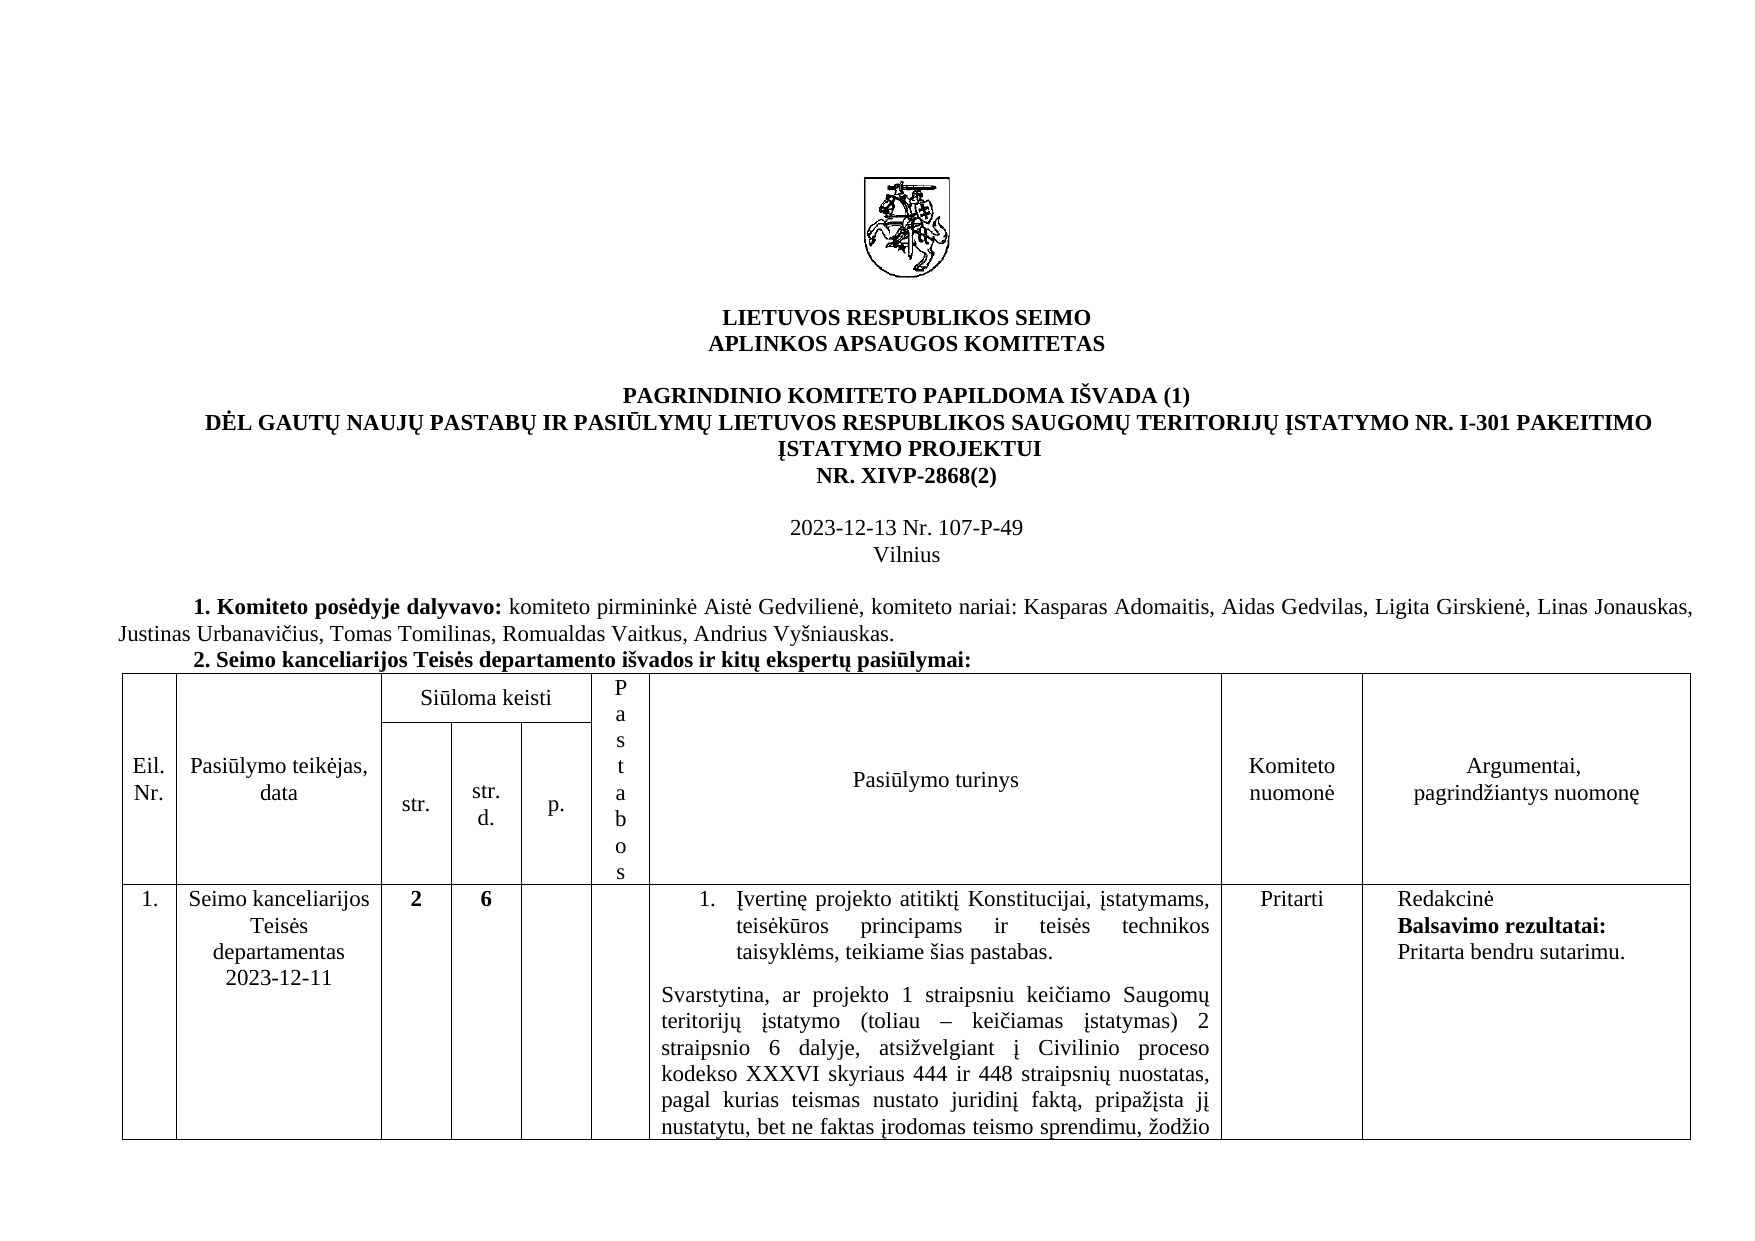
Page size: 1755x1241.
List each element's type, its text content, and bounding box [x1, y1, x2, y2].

table_cell Seimo kanceliarijos Teisės departamentas 2023-12-11 [177, 885, 381, 1139]
table_cell Redakcinė Balsavimo rezultatai: Pritarta bendru sutarimu. [1363, 885, 1690, 1139]
text 2. Seimo kanceliarijos Teisės departamento išvados ir kitų ekspertų pasiūlymai: [118, 646, 1695, 672]
table_header Siūloma keisti [382, 674, 591, 722]
table_cell str. [382, 723, 451, 884]
table_header Pastabos [592, 674, 649, 884]
text PAGRINDINIO KOMITETO PAPILDOMA IŠVADA (1) [118, 383, 1695, 409]
table_cell 1. [123, 885, 176, 1139]
text LIETUVOS RESPUBLIKOS SEIMO [118, 303, 1695, 330]
table_cell p. [522, 723, 591, 884]
table_header Argumentai, pagrindžiantys nuomonę [1363, 674, 1690, 884]
table_cell str. d. [452, 723, 521, 884]
text 2023-12-13 Nr. 107-P-49 [118, 514, 1695, 541]
subtitle nr. xivp-2868(2) [118, 462, 1695, 488]
table_cell 2 [382, 885, 451, 1139]
text 1. Komiteto posėdyje dalyvavo: komiteto pirmininkė Aistė Gedvilienė, komiteto nariai: Kasparas Adomaitis, Aidas Gedvilas, Ligita Girskienė, Linas Jonauskas, Justinas Urbanavičius, Tomas Tomilinas, Romualdas Vaitkus, Andrius Vyšniauskas. [118, 593, 1695, 646]
table_cell Įvertinę projekto atitiktį Konstitucijai, įstatymams, teisėkūros principams ir teisės technikos taisyklėms, teikiame šias pastabas. Svarstytina, ar projekto 1 straipsniu keičiamo Saugomų teritorijų įstatymo (toliau – keičiamas įstatymas) 2 straipsnio 6 dalyje, atsižvelgiant į Civilinio proceso kodekso XXXVI skyriaus 444 ir 448 straipsnių nuostatas, pagal kurias teismas nustato juridinį faktą, pripažįsta jį nustatytu, bet ne faktas įrodomas teismo sprendimu, žodžio [650, 885, 1221, 1139]
table_header Pasiūlymo turinys [650, 674, 1221, 884]
table_header Komiteto nuomonė [1222, 674, 1362, 884]
table_cell [592, 885, 649, 1139]
table_header Eil. Nr. [123, 674, 176, 884]
table_cell [522, 885, 591, 1139]
table_header Pasiūlymo teikėjas, data [177, 674, 381, 884]
text aPLINKOS APSAUGOS KOMITETAS [118, 330, 1695, 356]
text Vilnius [118, 541, 1695, 567]
table_cell 6 [452, 885, 521, 1139]
text DĖL GAUTŲ NAUJŲ PASTABŲ IR PASIŪLYMŲ LIETUVOS RESPUBLIKOS SAUGOMŲ TERITORIJŲ ĮSTATYMO NR. I-301 PAKEITIMO ĮSTATYMO PROJEKTUI [124, 409, 1695, 462]
table_cell Pritarti [1222, 885, 1362, 1139]
